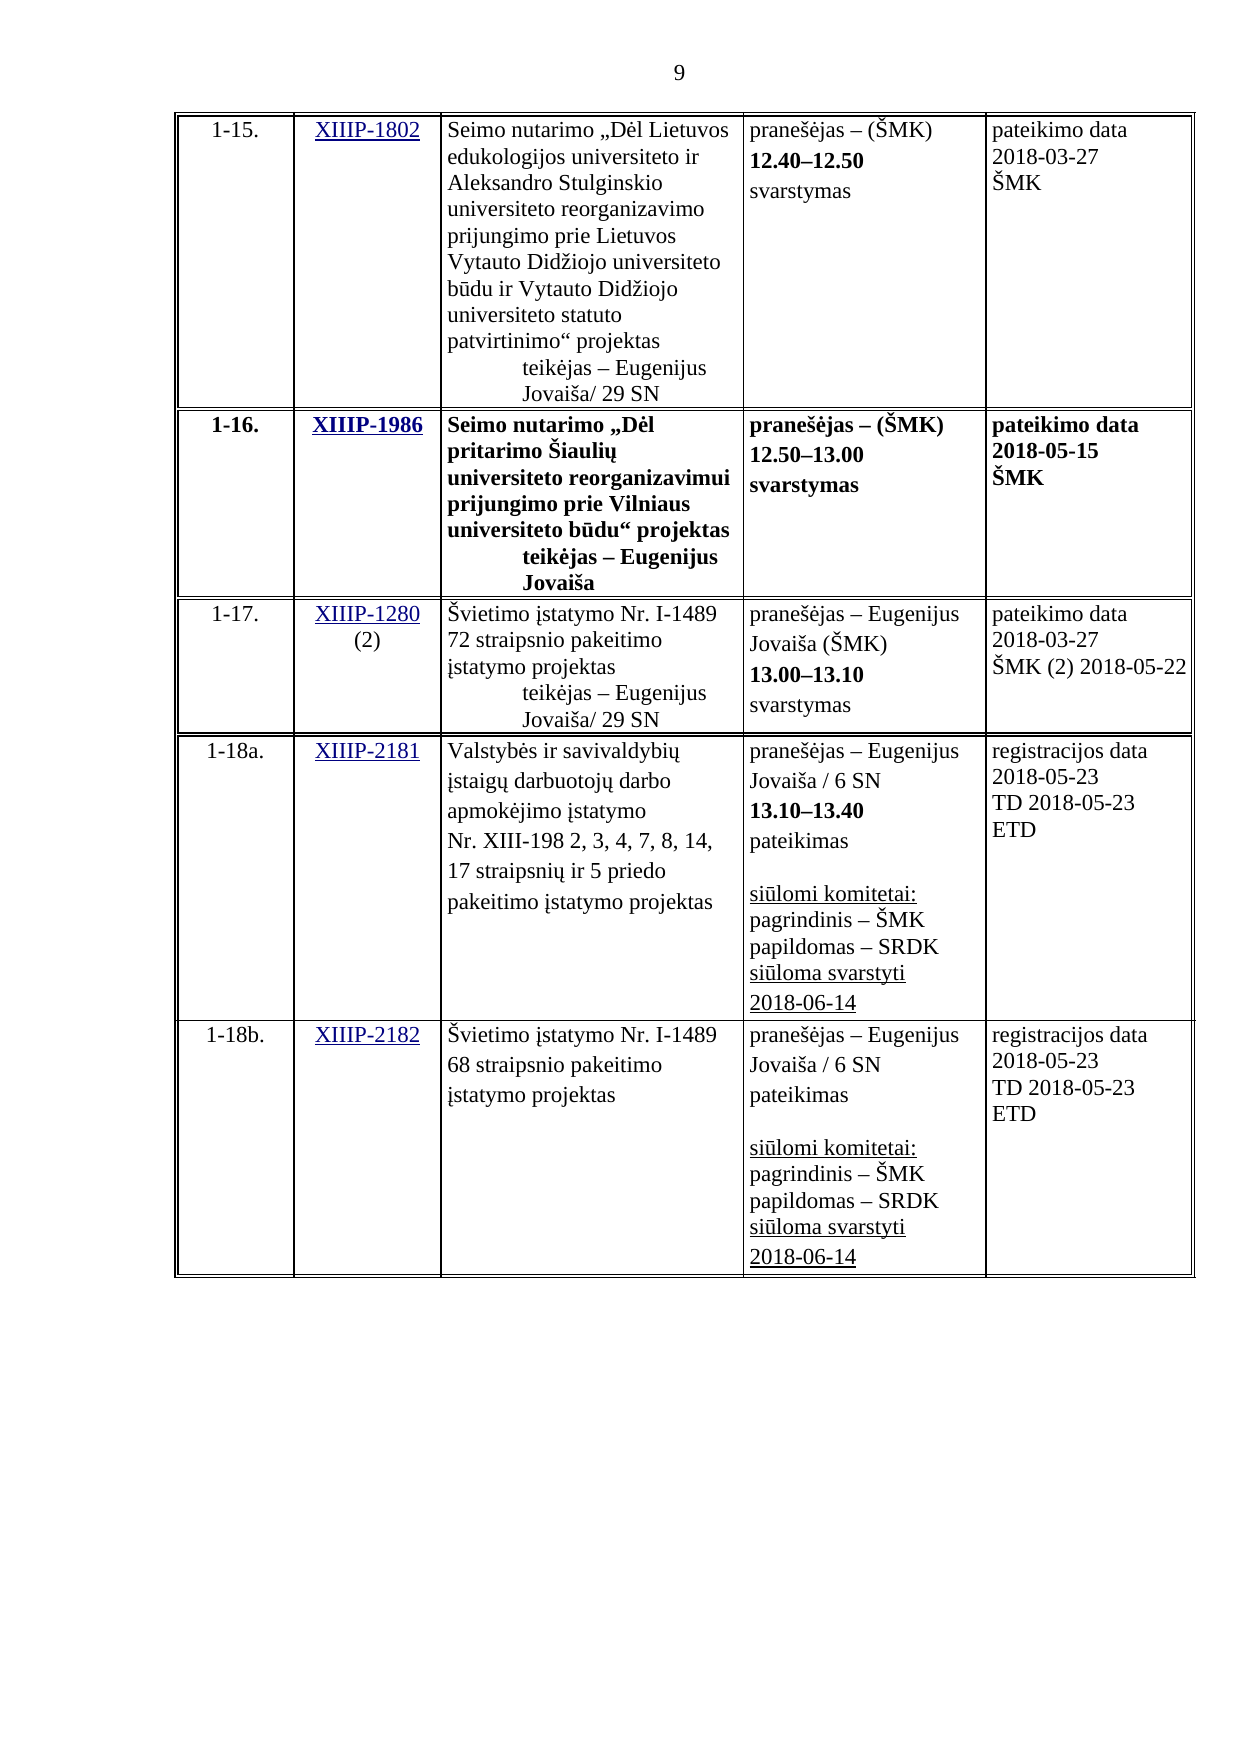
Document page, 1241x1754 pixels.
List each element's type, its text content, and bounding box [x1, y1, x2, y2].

table_cell 1-15. [179, 117, 293, 406]
table_cell XIIIP-1802 [295, 117, 440, 406]
table_cell Švietimo įstatymo Nr. I-1489 68 straipsnio pakeitimo įstatymo projektas [442, 1021, 743, 1274]
table_cell Valstybės ir savivaldybių įstaigų darbuotojų darbo apmokėjimo įstatymo Nr. XIII-198 2, 3, 4, 7, 8, 14, 17 straipsnių ir 5 priedo pakeitimo įstatymo projektas [442, 737, 743, 1019]
table_cell registracijos data 2018-05-23 TD 2018-05-23 ETD [987, 737, 1191, 1019]
table_cell pranešėjas – (ŠMK) 12.40–12.50 svarstymas [744, 117, 985, 406]
table_cell XIIIP-1280 (2) [295, 600, 440, 732]
table_cell pateikimo data 2018-03-27 ŠMK (2) 2018-05-22 [987, 600, 1191, 732]
table_cell Švietimo įstatymo Nr. I-1489 72 straipsnio pakeitimo įstatymo projektas teikėjas – Eugenijus Jovaiša/ 29 SN [442, 600, 743, 732]
table_cell XIIIP-2182 [295, 1021, 440, 1274]
table_cell pateikimo data 2018-05-15 ŠMK [987, 411, 1191, 596]
table_cell 1-18a. [179, 737, 293, 1019]
table_cell pranešėjas – Eugenijus Jovaiša (ŠMK) 13.00–13.10 svarstymas [744, 600, 985, 732]
table_cell pranešėjas – Eugenijus Jovaiša / 6 SN pateikimas siūlomi komitetai: pagrindinis – ŠMK papildomas – SRDK siūloma svarstyti 2018-06-14 [744, 1021, 985, 1274]
table_cell [1195, 732, 1240, 1019]
table_cell [1195, 596, 1240, 732]
table_cell 1-18b. [179, 1021, 293, 1274]
table_cell [1195, 1020, 1240, 1274]
table_cell pateikimo data 2018-03-27 ŠMK [987, 117, 1191, 406]
table_cell 1-16. [179, 411, 293, 596]
table_cell [1195, 406, 1240, 596]
table_cell pranešėjas – (ŠMK) 12.50–13.00 svarstymas [744, 411, 985, 596]
table_cell registracijos data 2018-05-23 TD 2018-05-23 ETD [987, 1021, 1191, 1274]
table_cell pranešėjas – Eugenijus Jovaiša / 6 SN 13.10–13.40 pateikimas siūlomi komitetai: pagrindinis – ŠMK papildomas – SRDK siūloma svarstyti 2018-06-14 [744, 737, 985, 1019]
table_cell Seimo nutarimo „Dėl Lietuvos edukologijos universiteto ir Aleksandro Stulginskio universiteto reorganizavimo prijungimo prie Lietuvos Vytauto Didžiojo universiteto būdu ir Vytauto Didžiojo universiteto statuto patvirtinimo“ projektas teikėjas – Eugenijus Jovaiša/ 29 SN [442, 117, 743, 406]
table_cell 1-17. [179, 600, 293, 732]
table_cell [1195, 112, 1240, 406]
table_cell XIIIP-2181 [295, 737, 440, 1019]
table_cell Seimo nutarimo „Dėl pritarimo Šiaulių universiteto reorganizavimui prijungimo prie Vilniaus universiteto būdu“ projektas teikėjas – Eugenijus Jovaiša [442, 411, 743, 596]
table_cell XIIIP-1986 [295, 411, 440, 596]
